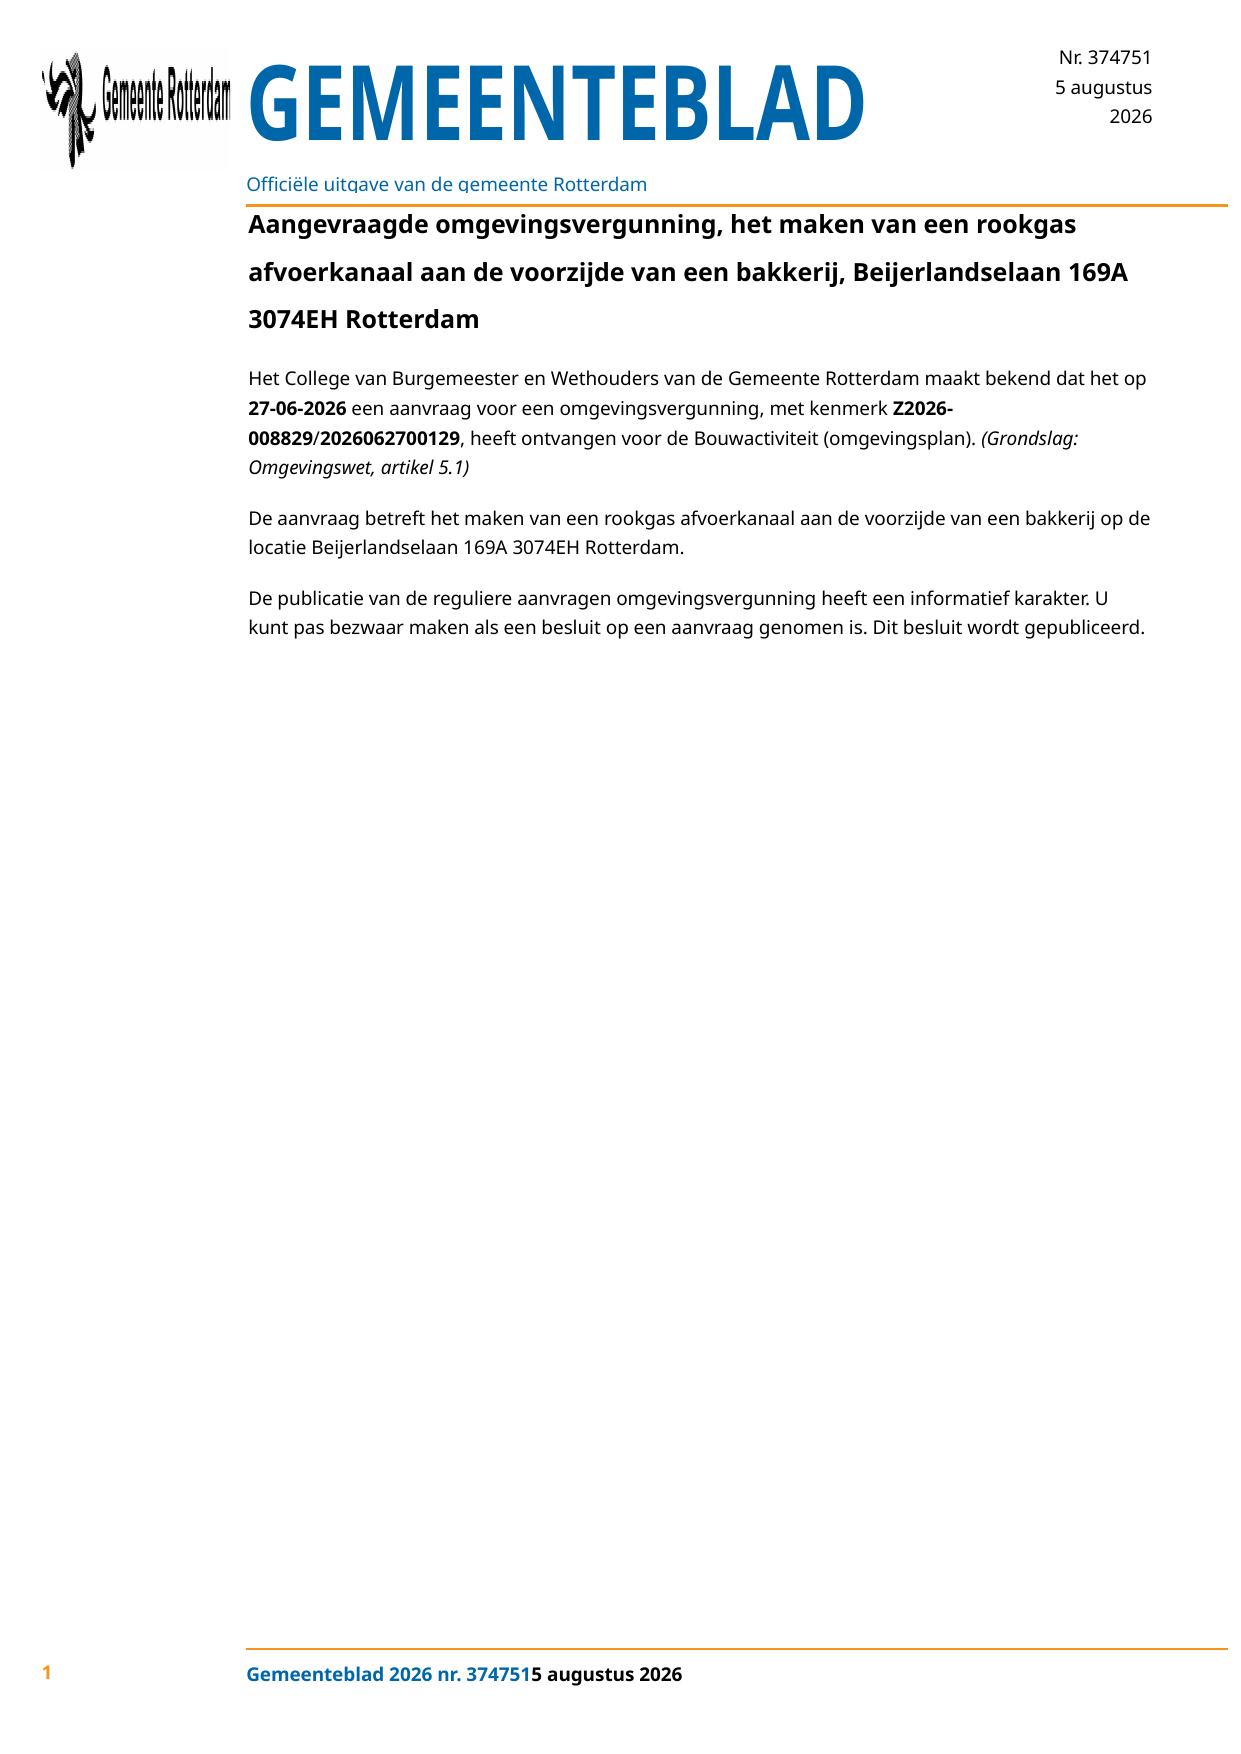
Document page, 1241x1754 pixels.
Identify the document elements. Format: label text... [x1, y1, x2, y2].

text De aanvraag betreft het maken van een rookgas afvoerkanaal aan de voorzijde van een bakkerij op de locatie Beijerlandselaan 169A 3074EH Rotterdam. [248, 505, 1152, 560]
text De publicatie van de reguliere aanvragen omgevingsvergunning heeft een informatief karakter. U kunt pas bezwaar maken als een besluit op een aanvraag genomen is. Dit besluit wordt gepubliceerd. [248, 585, 1152, 640]
picture [41, 47, 231, 172]
text Aangevraagde omgevingsvergunning, het maken van een rookgas afvoerkanaal aan de voorzijde van een bakkerij, Beijerlandselaan 169A 3074EH Rotterdam [248, 207, 1152, 336]
text Het College van Burgemeester en Wethouders van de Gemeente Rotterdam maakt bekend dat het op 27-06-2026 een aanvraag voor een omgevingsvergunning, met kenmerk Z2026-008829/2026062700129, heeft ontvangen voor de Bouwactiviteit (omgevingsplan). (Grondslag: Omgevingswet, artikel 5.1) [248, 366, 1152, 480]
